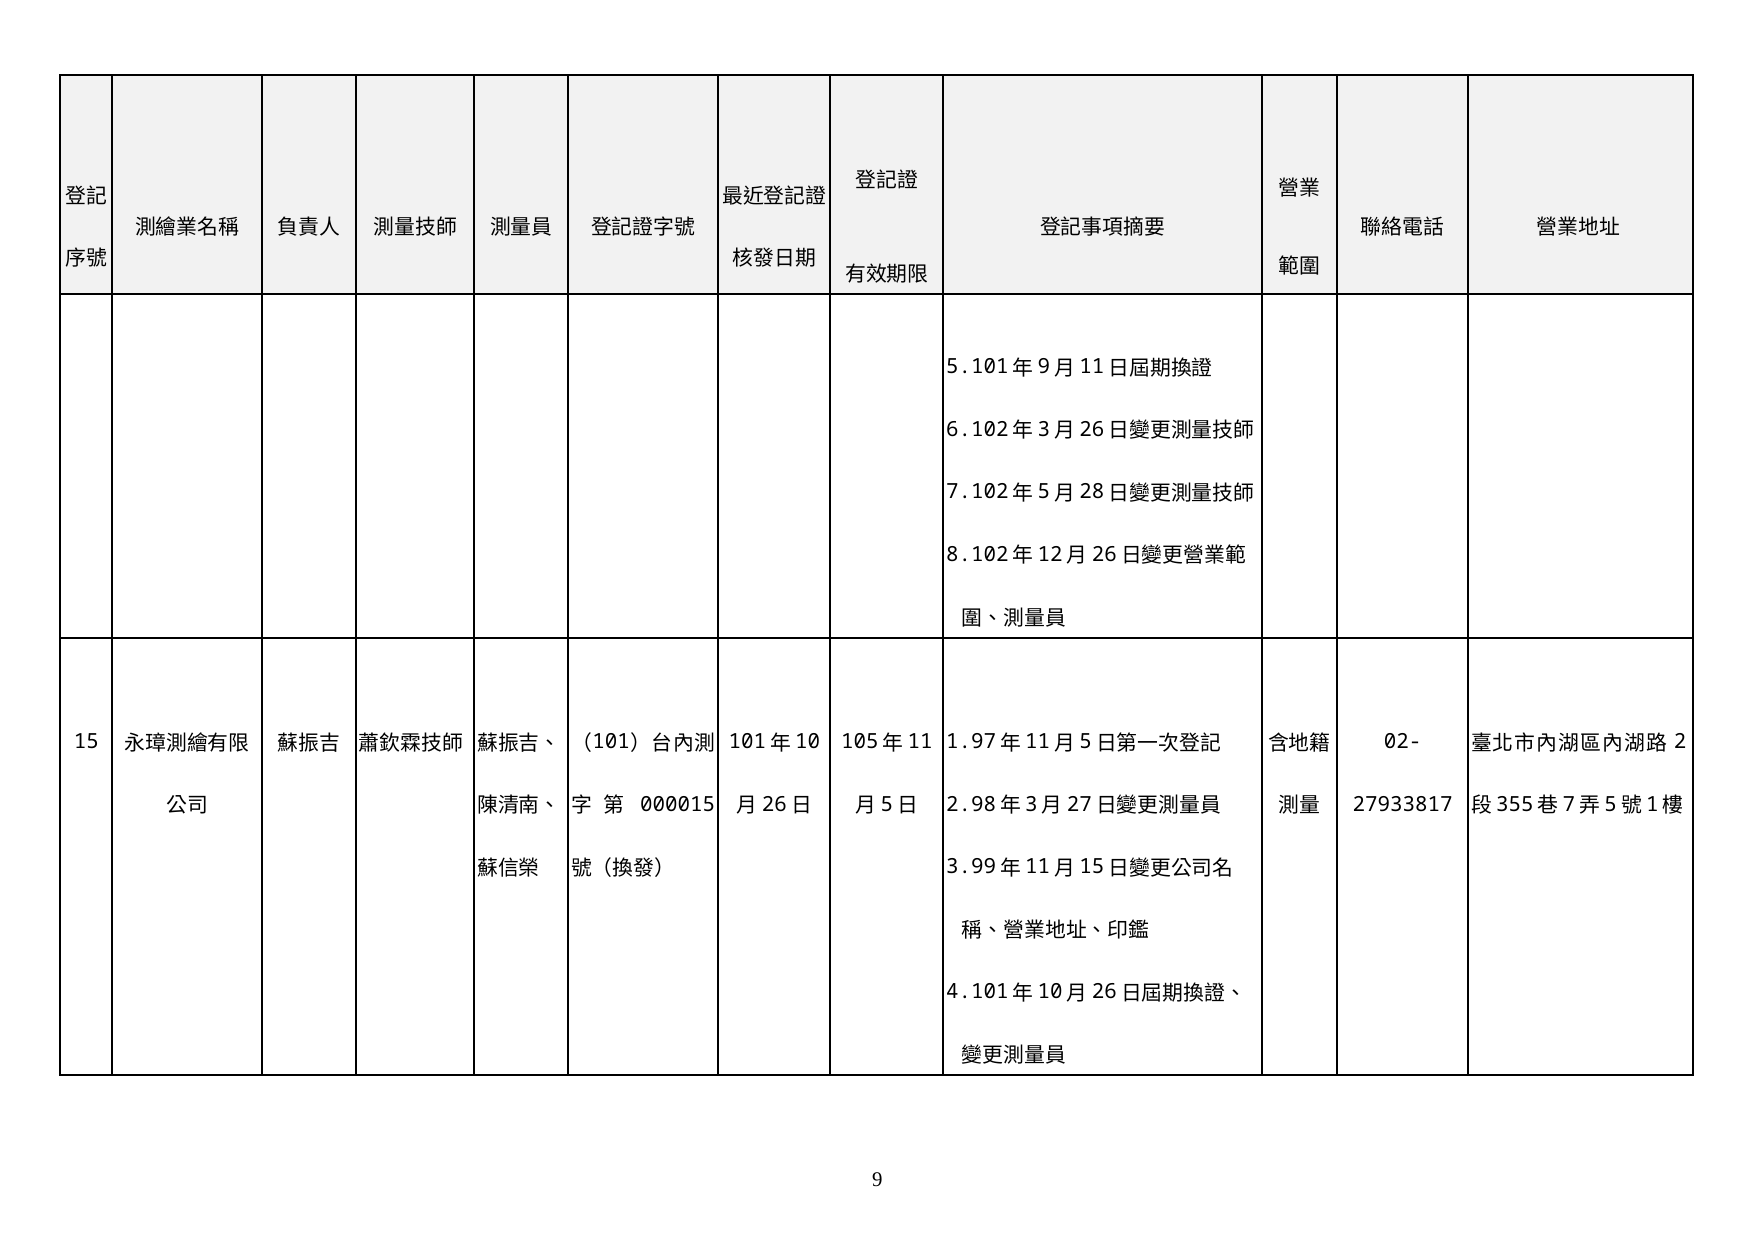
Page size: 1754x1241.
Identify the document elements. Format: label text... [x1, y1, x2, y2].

table_cell [61, 295, 111, 637]
table_cell [719, 295, 829, 637]
table_cell [1338, 295, 1467, 637]
table_header 最近登記證核發日期 [719, 76, 829, 293]
table_header 登記證 有效期限 [831, 76, 942, 293]
table_cell 105年11月5日 [831, 639, 942, 1074]
table_header 營業地址 [1469, 76, 1692, 293]
table_cell [569, 295, 717, 637]
table_cell 含地籍測量 [1263, 639, 1336, 1074]
table_cell [1263, 295, 1336, 637]
table_header 測量員 [475, 76, 567, 293]
table_cell [1469, 295, 1692, 637]
table_cell 蕭欽霖技師 [357, 639, 473, 1074]
table_header 測繪業名稱 [113, 76, 261, 293]
table_header 聯絡電話 [1338, 76, 1467, 293]
table_cell 永璋測繪有限公司 [113, 639, 261, 1074]
table_cell [831, 295, 942, 637]
table_header 登記序號 [61, 76, 111, 293]
table_cell 蘇振吉、陳清南、蘇信榮 [475, 639, 567, 1074]
table_cell 5.101年9月11日屆期換證 6.102年3月26日變更測量技師 7.102年5月28日變更測量技師 8.102年12月26日變更營業範圍、測量員 [944, 295, 1261, 637]
table_header 營業 範圍 [1263, 76, 1336, 293]
table_cell [113, 295, 261, 637]
table_cell （101）台內測字第000015號（換發） [569, 639, 717, 1074]
table_cell 101年10月26日 [719, 639, 829, 1074]
table_header 登記事項摘要 [944, 76, 1261, 293]
table_header 登記證字號 [569, 76, 717, 293]
table_cell 蘇振吉 [263, 639, 355, 1074]
table_header 負責人 [263, 76, 355, 293]
table_cell 臺北市內湖區內湖路2段355巷7弄5號1樓 [1469, 639, 1692, 1074]
table_header 測量技師 [357, 76, 473, 293]
table_cell [357, 295, 473, 637]
table_cell [263, 295, 355, 637]
table_cell [475, 295, 567, 637]
table_cell 02-27933817 [1338, 639, 1467, 1074]
table_cell 1.97年11月5日第一次登記 2.98年3月27日變更測量員 3.99年11月15日變更公司名稱、營業地址、印鑑 4.101年10月26日屆期換證、變更測量員 [944, 639, 1261, 1074]
table_cell 15 [61, 639, 111, 1074]
